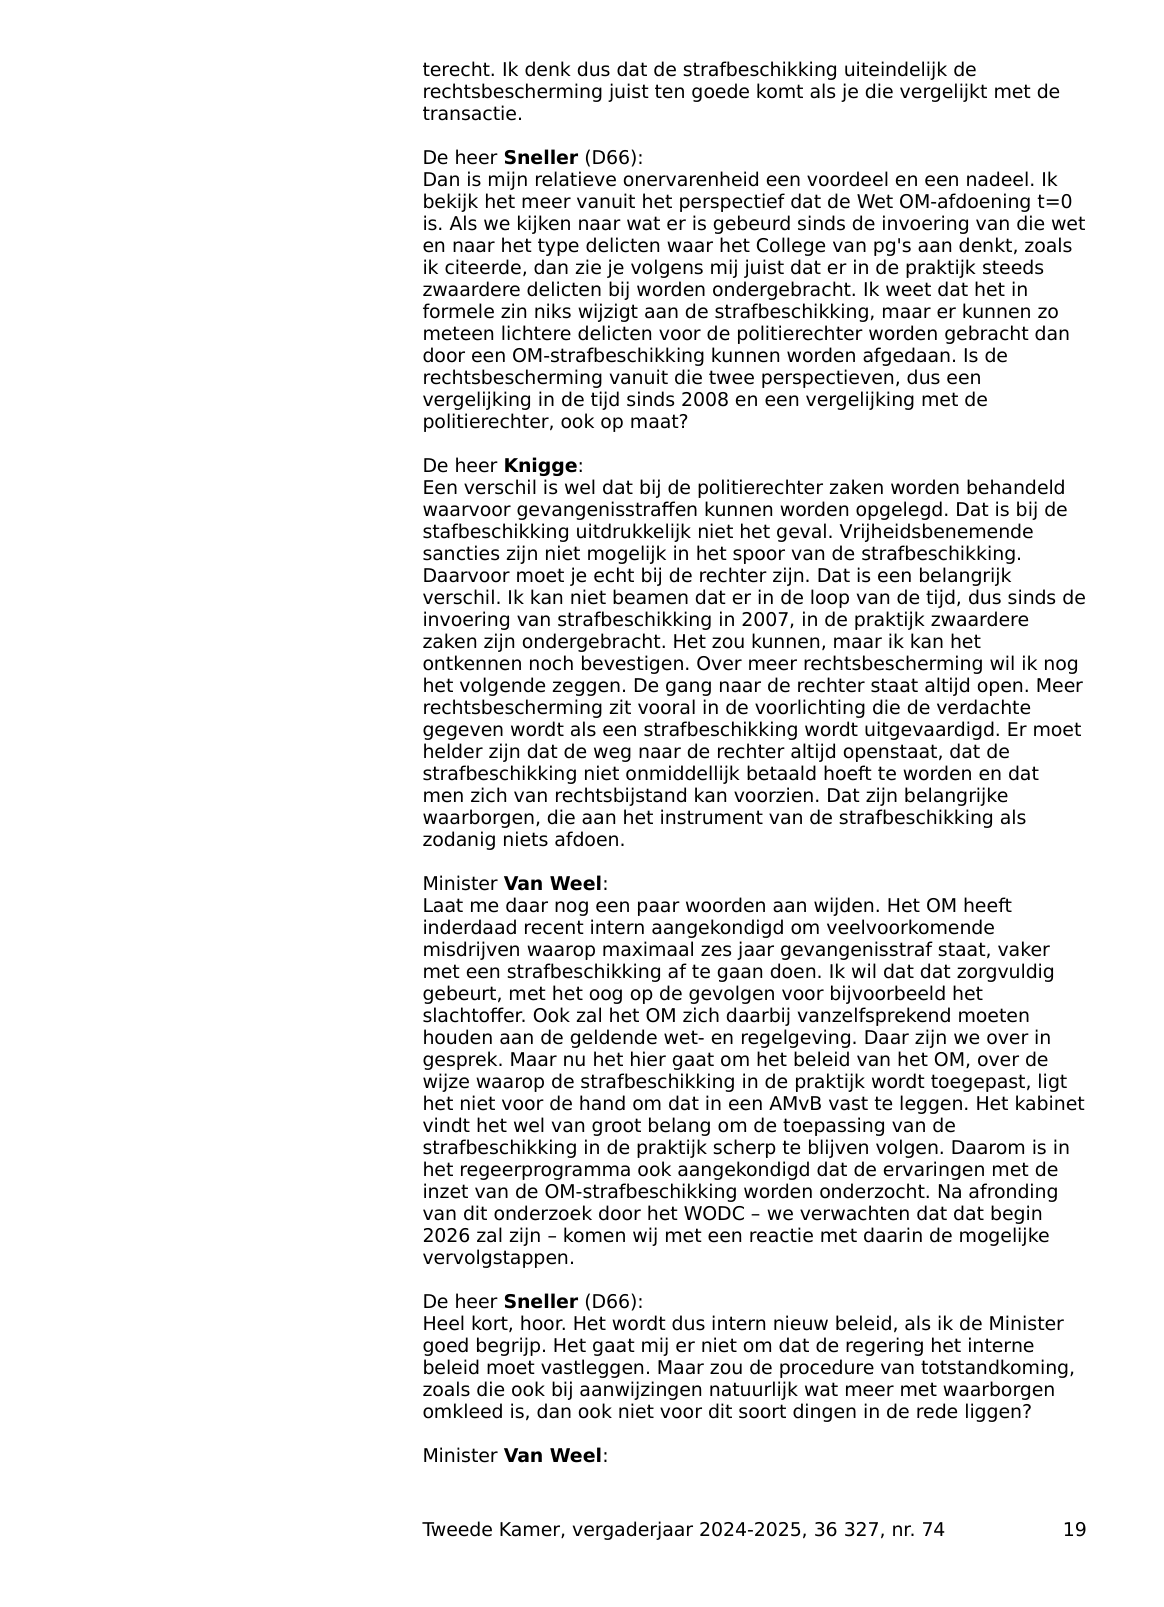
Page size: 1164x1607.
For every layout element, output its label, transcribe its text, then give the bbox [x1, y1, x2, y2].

text De heer Knigge: [422, 455, 1087, 477]
text terecht. Ik denk dus dat de strafbeschikking uiteindelijk de rechtsbescherming juist ten goede komt als je die vergelijkt met de transactie. [422, 59, 1087, 125]
text Minister Van Weel: [422, 873, 1087, 895]
text Heel kort, hoor. Het wordt dus intern nieuw beleid, als ik de Minister goed begrijp. Het gaat mij er niet om dat de regering het interne beleid moet vastleggen. Maar zou de procedure van totstandkoming, zoals die ook bij aanwijzingen natuurlijk wat meer met waarborgen omkleed is, dan ook niet voor dit soort dingen in de rede liggen? [422, 1313, 1087, 1423]
text De heer Sneller (D66): [422, 147, 1087, 169]
text Dan is mijn relatieve onervarenheid een voordeel en een nadeel. Ik bekijk het meer vanuit het perspectief dat de Wet OM-afdoening t=0 is. Als we kijken naar wat er is gebeurd sinds de invoering van die wet en naar het type delicten waar het College van pg's aan denkt, zoals ik citeerde, dan zie je volgens mij juist dat er in de praktijk steeds zwaardere delicten bij worden ondergebracht. Ik weet dat het in formele zin niks wijzigt aan de strafbeschikking, maar er kunnen zo meteen lichtere delicten voor de politierechter worden gebracht dan door een OM-strafbeschikking kunnen worden afgedaan. Is de rechtsbescherming vanuit die twee perspectieven, dus een vergelijking in de tijd sinds 2008 en een vergelijking met de politierechter, ook op maat? [422, 169, 1087, 433]
text Laat me daar nog een paar woorden aan wijden. Het OM heeft inderdaad recent intern aangekondigd om veelvoorkomende misdrijven waarop maximaal zes jaar gevangenisstraf staat, vaker met een strafbeschikking af te gaan doen. Ik wil dat dat zorgvuldig gebeurt, met het oog op de gevolgen voor bijvoorbeeld het slachtoffer. Ook zal het OM zich daarbij vanzelfsprekend moeten houden aan de geldende wet- en regelgeving. Daar zijn we over in gesprek. Maar nu het hier gaat om het beleid van het OM, over de wijze waarop de strafbeschikking in de praktijk wordt toegepast, ligt het niet voor de hand om dat in een AMvB vast te leggen. Het kabinet vindt het wel van groot belang om de toepassing van de strafbeschikking in de praktijk scherp te blijven volgen. Daarom is in het regeerprogramma ook aangekondigd dat de ervaringen met de inzet van de OM-strafbeschikking worden onderzocht. Na afronding van dit onderzoek door het WODC – we verwachten dat dat begin 2026 zal zijn – komen wij met een reactie met daarin de mogelijke vervolgstappen. [422, 895, 1087, 1268]
text De heer Sneller (D66): [422, 1291, 1087, 1313]
text Minister Van Weel: [422, 1445, 1087, 1467]
text Een verschil is wel dat bij de politierechter zaken worden behandeld waarvoor gevangenisstraffen kunnen worden opgelegd. Dat is bij de stafbeschikking uitdrukkelijk niet het geval. Vrijheidsbenemende sancties zijn niet mogelijk in het spoor van de strafbeschikking. Daarvoor moet je echt bij de rechter zijn. Dat is een belangrijk verschil. Ik kan niet beamen dat er in de loop van de tijd, dus sinds de invoering van strafbeschikking in 2007, in de praktijk zwaardere zaken zijn ondergebracht. Het zou kunnen, maar ik kan het ontkennen noch bevestigen. Over meer rechtsbescherming wil ik nog het volgende zeggen. De gang naar de rechter staat altijd open. Meer rechtsbescherming zit vooral in de voorlichting die de verdachte gegeven wordt als een strafbeschikking wordt uitgevaardigd. Er moet helder zijn dat de weg naar de rechter altijd openstaat, dat de strafbeschikking niet onmiddellijk betaald hoeft te worden en dat men zich van rechtsbijstand kan voorzien. Dat zijn belangrijke waarborgen, die aan het instrument van de strafbeschikking als zodanig niets afdoen. [422, 477, 1087, 851]
